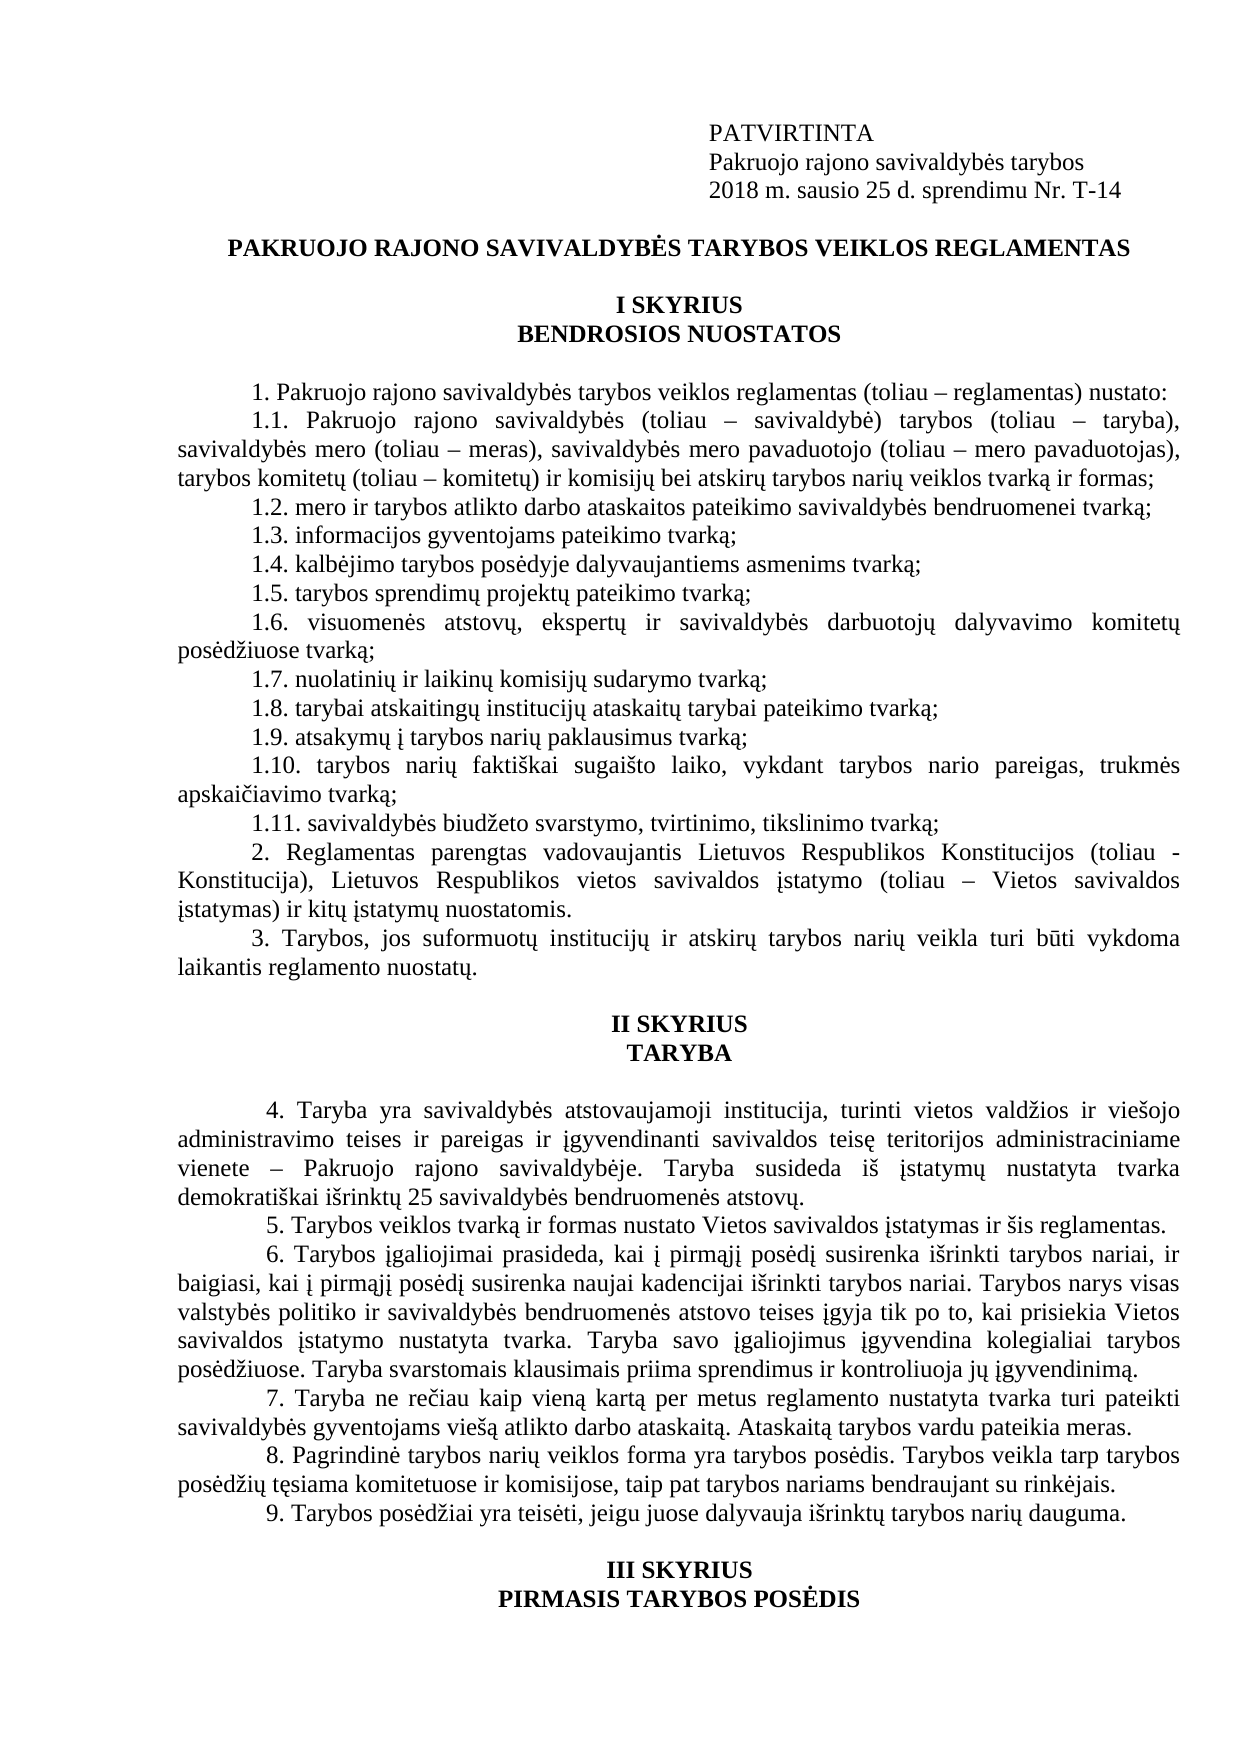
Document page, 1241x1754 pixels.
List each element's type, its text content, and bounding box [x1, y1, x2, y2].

text PATVIRTINTA [709, 118, 1181, 147]
text 8. Pagrindinė tarybos narių veiklos forma yra tarybos posėdis. Tarybos veikla tarp tarybos posėdžių tęsiama komitetuose ir komisijose, taip pat tarybos nariams bendraujant su rinkėjais. [177, 1441, 1181, 1498]
text 1. Pakruojo rajono savivaldybės tarybos veiklos reglamentas (toliau – reglamentas) nustato: [177, 377, 1181, 406]
text 6. Tarybos įgaliojimai prasideda, kai į pirmąjį posėdį susirenka išrinkti tarybos nariai, ir baigiasi, kai į pirmąjį posėdį susirenka naujai kadencijai išrinkti tarybos nariai. Tarybos narys visas valstybės politiko ir savivaldybės bendruomenės atstovo teises įgyja tik po to, kai prisiekia Vietos savivaldos įstatymo nustatyta tvarka. Taryba savo įgaliojimus įgyvendina kolegialiai tarybos posėdžiuose. Taryba svarstomais klausimais priima sprendimus ir kontroliuoja jų įgyvendinimą. [177, 1239, 1181, 1383]
text TARYBA [177, 1038, 1181, 1067]
text 9. Tarybos posėdžiai yra teisėti, jeigu juose dalyvauja išrinktų tarybos narių dauguma. [177, 1498, 1181, 1527]
text Pakruojo rajono savivaldybės tarybos [709, 147, 1181, 176]
text II SKYRIUS [177, 1009, 1181, 1038]
text 1.2. mero ir tarybos atlikto darbo ataskaitos pateikimo savivaldybės bendruomenei tvarką; [177, 492, 1181, 521]
text 1.9. atsakymų į tarybos narių paklausimus tvarką; [177, 722, 1181, 751]
text 5. Tarybos veiklos tvarką ir formas nustato Vietos savivaldos įstatymas ir šis reglamentas. [177, 1211, 1181, 1239]
text III SKYRIUS [177, 1556, 1181, 1584]
text 1.11. savivaldybės biudžeto svarstymo, tvirtinimo, tikslinimo tvarką; [177, 808, 1181, 837]
text 1.6. visuomenės atstovų, ekspertų ir savivaldybės darbuotojų dalyvavimo komitetų posėdžiuose tvarką; [177, 607, 1181, 664]
text 4. Taryba yra savivaldybės atstovaujamoji institucija, turinti vietos valdžios ir viešojo administravimo teises ir pareigas ir įgyvendinanti savivaldos teisę teritorijos administraciniame vienete – Pakruojo rajono savivaldybėje. Taryba susideda iš įstatymų nustatyta tvarka demokratiškai išrinktų 25 savivaldybės bendruomenės atstovų. [177, 1096, 1181, 1211]
text 1.4. kalbėjimo tarybos posėdyje dalyvaujantiems asmenims tvarką; [177, 549, 1181, 578]
text 1.8. tarybai atskaitingų institucijų ataskaitų tarybai pateikimo tvarką; [177, 693, 1181, 722]
text 7. Taryba ne rečiau kaip vieną kartą per metus reglamento nustatyta tvarka turi pateikti savivaldybės gyventojams viešą atlikto darbo ataskaitą. Ataskaitą tarybos vardu pateikia meras. [177, 1383, 1181, 1441]
text I SKYRIUS [177, 291, 1181, 319]
text 1.7. nuolatinių ir laikinų komisijų sudarymo tvarką; [177, 664, 1181, 693]
text 1.3. informacijos gyventojams pateikimo tvarką; [177, 521, 1181, 549]
text 1.10. tarybos narių faktiškai sugaišto laiko, vykdant tarybos nario pareigas, trukmės apskaičiavimo tvarką; [177, 751, 1181, 808]
text BENDROSIOS NUOSTATOS [177, 319, 1181, 348]
text 2018 m. sausio 25 d. sprendimu Nr. T-14 [709, 176, 1181, 204]
text PIRMASIS TARYBOS POSĖDIS [177, 1584, 1181, 1613]
text 1.1. Pakruojo rajono savivaldybės (toliau – savivaldybė) tarybos (toliau – taryba), savivaldybės mero (toliau – meras), savivaldybės mero pavaduotojo (toliau – mero pavaduotojas), tarybos komitetų (toliau – komitetų) ir komisijų bei atskirų tarybos narių veiklos tvarką ir formas; [177, 406, 1181, 492]
text 3. Tarybos, jos suformuotų institucijų ir atskirų tarybos narių veikla turi būti vykdoma laikantis reglamento nuostatų. [177, 923, 1181, 981]
text PAKRUOJO RAJONO SAVIVALDYBĖS TARYBOS VEIKLOS REGLAMENTAS [177, 233, 1181, 262]
text 1.5. tarybos sprendimų projektų pateikimo tvarką; [177, 578, 1181, 607]
text 2. Reglamentas parengtas vadovaujantis Lietuvos Respublikos Konstitucijos (toliau -Konstitucija), Lietuvos Respublikos vietos savivaldos įstatymo (toliau – Vietos savivaldos įstatymas) ir kitų įstatymų nuostatomis. [177, 837, 1181, 923]
